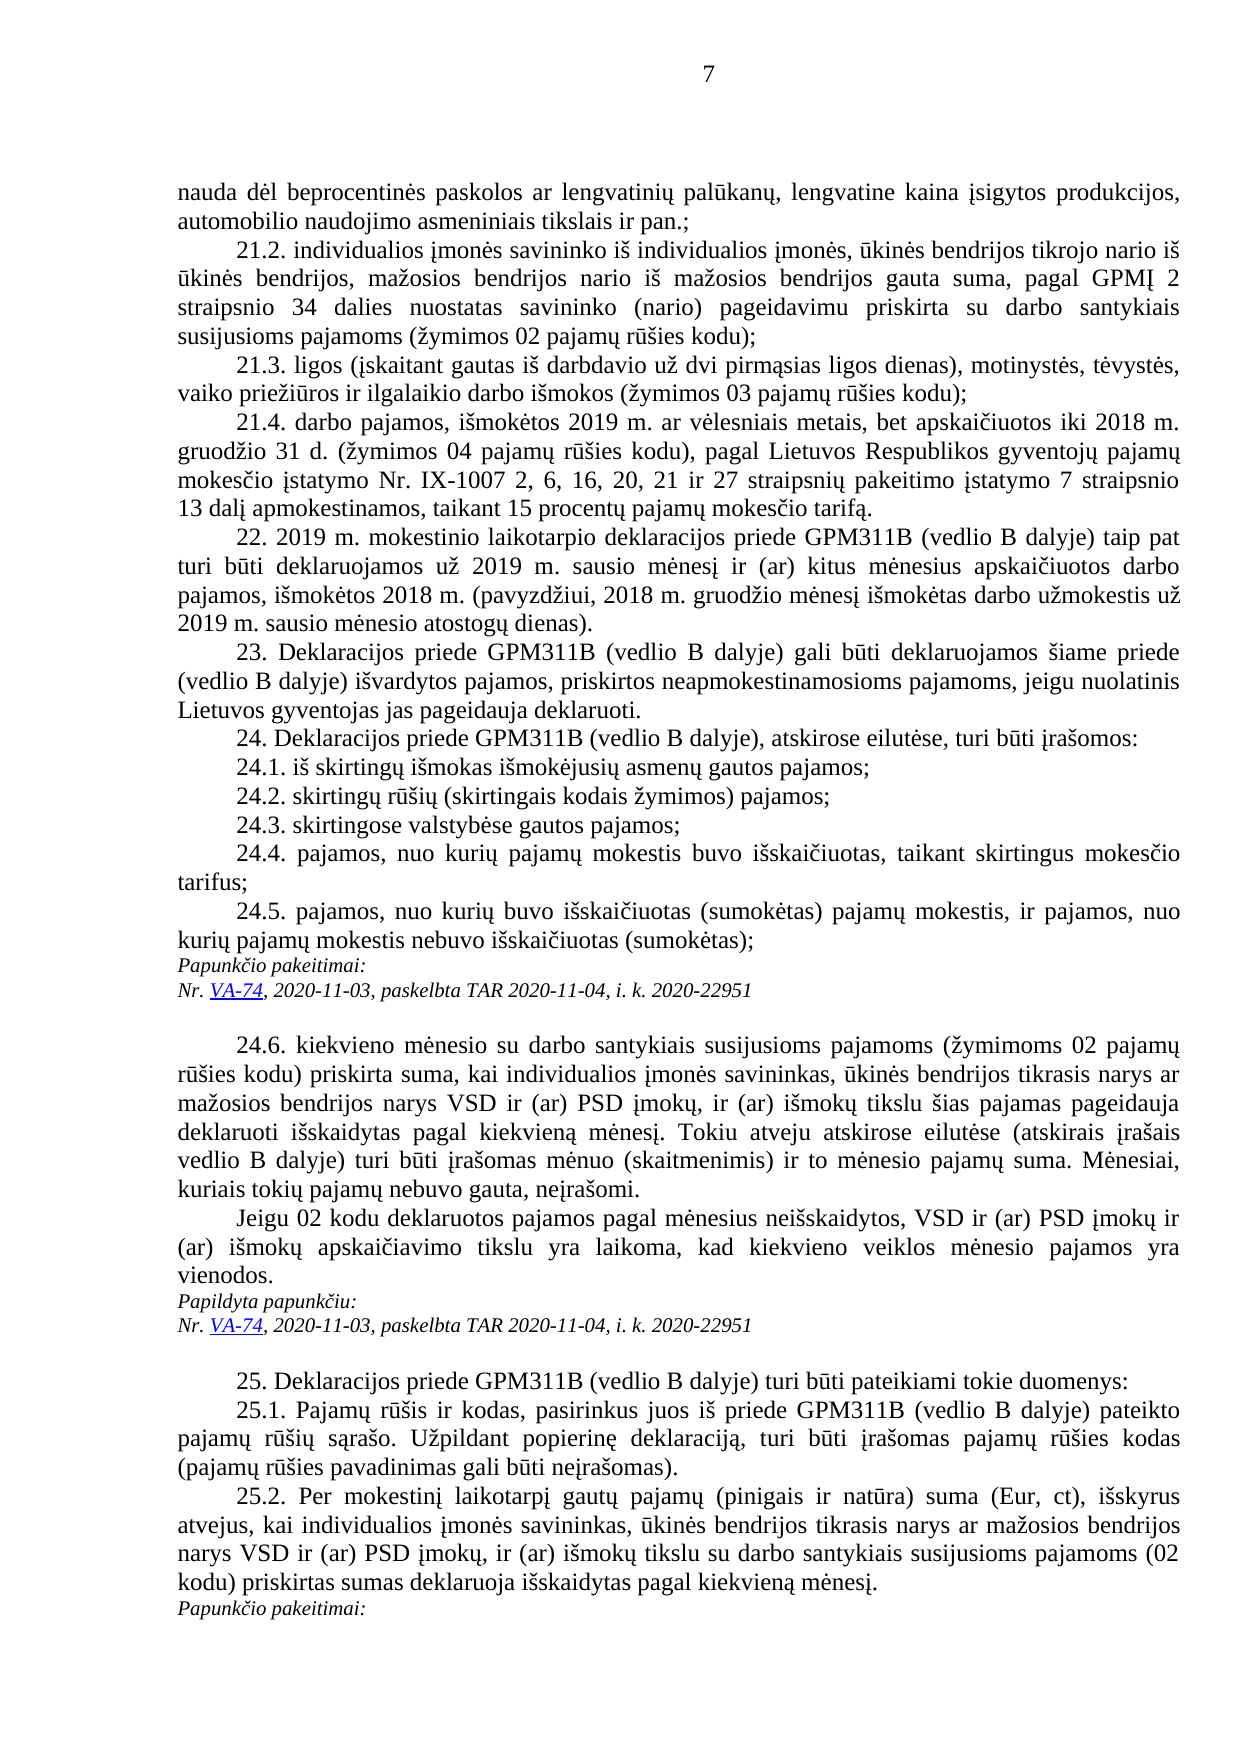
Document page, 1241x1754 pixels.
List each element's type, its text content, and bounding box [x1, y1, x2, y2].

text 24.1. iš skirtingų išmokas išmokėjusių asmenų gautos pajamos; [177, 752, 1181, 781]
text Papunkčio pakeitimai: [177, 953, 1181, 977]
text 24.2. skirtingų rūšių (skirtingais kodais žymimos) pajamos; [236, 781, 1181, 810]
text 24.5. pajamos, nuo kurių buvo išskaičiuotas (sumokėtas) pajamų mokestis, ir pajamos, nuo kurių pajamų mokestis nebuvo išskaičiuotas (sumokėtas); [177, 896, 1181, 953]
text 24.3. skirtingose valstybėse gautos pajamos; [236, 810, 1181, 838]
text 21.4. darbo pajamos, išmokėtos 2019 m. ar vėlesniais metais, bet apskaičiuotos iki 2018 m. gruodžio 31 d. (žymimos 04 pajamų rūšies kodu), pagal Lietuvos Respublikos gyventojų pajamų mokesčio įstatymo Nr. IX-1007 2, 6, 16, 20, 21 ir 27 straipsnių pakeitimo įstatymo 7 straipsnio 13 dalį apmokestinamos, taikant 15 procentų pajamų mokesčio tarifą. [177, 407, 1181, 522]
text 25.1. Pajamų rūšis ir kodas, pasirinkus juos iš priede GPM311B (vedlio B dalyje) pateikto pajamų rūšių sąrašo. Užpildant popierinę deklaraciją, turi būti įrašomas pajamų rūšies kodas (pajamų rūšies pavadinimas gali būti neįrašomas). [177, 1395, 1181, 1481]
text Papildyta papunkčiu: [177, 1289, 1181, 1313]
text Papunkčio pakeitimai: [177, 1596, 1181, 1620]
text 25. Deklaracijos priede GPM311B (vedlio B dalyje) turi būti pateikiami tokie duomenys: [236, 1366, 1181, 1395]
text 25.2. Per mokestinį laikotarpį gautų pajamų (pinigais ir natūra) suma (Eur, ct), išskyrus atvejus, kai individualios įmonės savininkas, ūkinės bendrijos tikrasis narys ar mažosios bendrijos narys VSD ir (ar) PSD įmokų, ir (ar) išmokų tikslu su darbo santykiais susijusioms pajamoms (02 kodu) priskirtas sumas deklaruoja išskaidytas pagal kiekvieną mėnesį. [177, 1481, 1181, 1596]
text 21.2. individualios įmonės savininko iš individualios įmonės, ūkinės bendrijos tikrojo nario iš ūkinės bendrijos, mažosios bendrijos nario iš mažosios bendrijos gauta suma, pagal GPMĮ 2 straipsnio 34 dalies nuostatas savininko (nario) pageidavimu priskirta su darbo santykiais susijusioms pajamoms (žymimos 02 pajamų rūšies kodu); [177, 235, 1181, 350]
text 24.6. kiekvieno mėnesio su darbo santykiais susijusioms pajamoms (žymimoms 02 pajamų rūšies kodu) priskirta suma, kai individualios įmonės savininkas, ūkinės bendrijos tikrasis narys ar mažosios bendrijos narys VSD ir (ar) PSD įmokų, ir (ar) išmokų tikslu šias pajamas pageidauja deklaruoti išskaidytas pagal kiekvieną mėnesį. Tokiu atveju atskirose eilutėse (atskirais įrašais vedlio B dalyje) turi būti įrašomas mėnuo (skaitmenimis) ir to mėnesio pajamų suma. Mėnesiai, kuriais tokių pajamų nebuvo gauta, neįrašomi. [177, 1030, 1181, 1203]
text Jeigu 02 kodu deklaruotos pajamos pagal mėnesius neišskaidytos, VSD ir (ar) PSD įmokų ir (ar) išmokų apskaičiavimo tikslu yra laikoma, kad kiekvieno veiklos mėnesio pajamos yra vienodos. [177, 1203, 1181, 1289]
text 22. 2019 m. mokestinio laikotarpio deklaracijos priede GPM311B (vedlio B dalyje) taip pat turi būti deklaruojamos už 2019 m. sausio mėnesį ir (ar) kitus mėnesius apskaičiuotos darbo pajamos, išmokėtos 2018 m. (pavyzdžiui, 2018 m. gruodžio mėnesį išmokėtas darbo užmokestis už 2019 m. sausio mėnesio atostogų dienas). [177, 522, 1181, 637]
text 23. Deklaracijos priede GPM311B (vedlio B dalyje) gali būti deklaruojamos šiame priede (vedlio B dalyje) išvardytos pajamos, priskirtos neapmokestinamosioms pajamoms, jeigu nuolatinis Lietuvos gyventojas jas pageidauja deklaruoti. [177, 637, 1181, 723]
text Nr. VA-74, 2020-11-03, paskelbta TAR 2020-11-04, i. k. 2020-22951 [177, 977, 1181, 1002]
text nauda dėl beprocentinės paskolos ar lengvatinių palūkanų, lengvatine kaina įsigytos produkcijos, automobilio naudojimo asmeniniais tikslais ir pan.; [177, 177, 1181, 235]
text Nr. VA-74, 2020-11-03, paskelbta TAR 2020-11-04, i. k. 2020-22951 [177, 1313, 1181, 1337]
text 21.3. ligos (įskaitant gautas iš darbdavio už dvi pirmąsias ligos dienas), motinystės, tėvystės, vaiko priežiūros ir ilgalaikio darbo išmokos (žymimos 03 pajamų rūšies kodu); [177, 350, 1181, 407]
text 24.4. pajamos, nuo kurių pajamų mokestis buvo išskaičiuotas, taikant skirtingus mokesčio tarifus; [177, 838, 1181, 896]
text 24. Deklaracijos priede GPM311B (vedlio B dalyje), atskirose eilutėse, turi būti įrašomos: [177, 723, 1181, 752]
